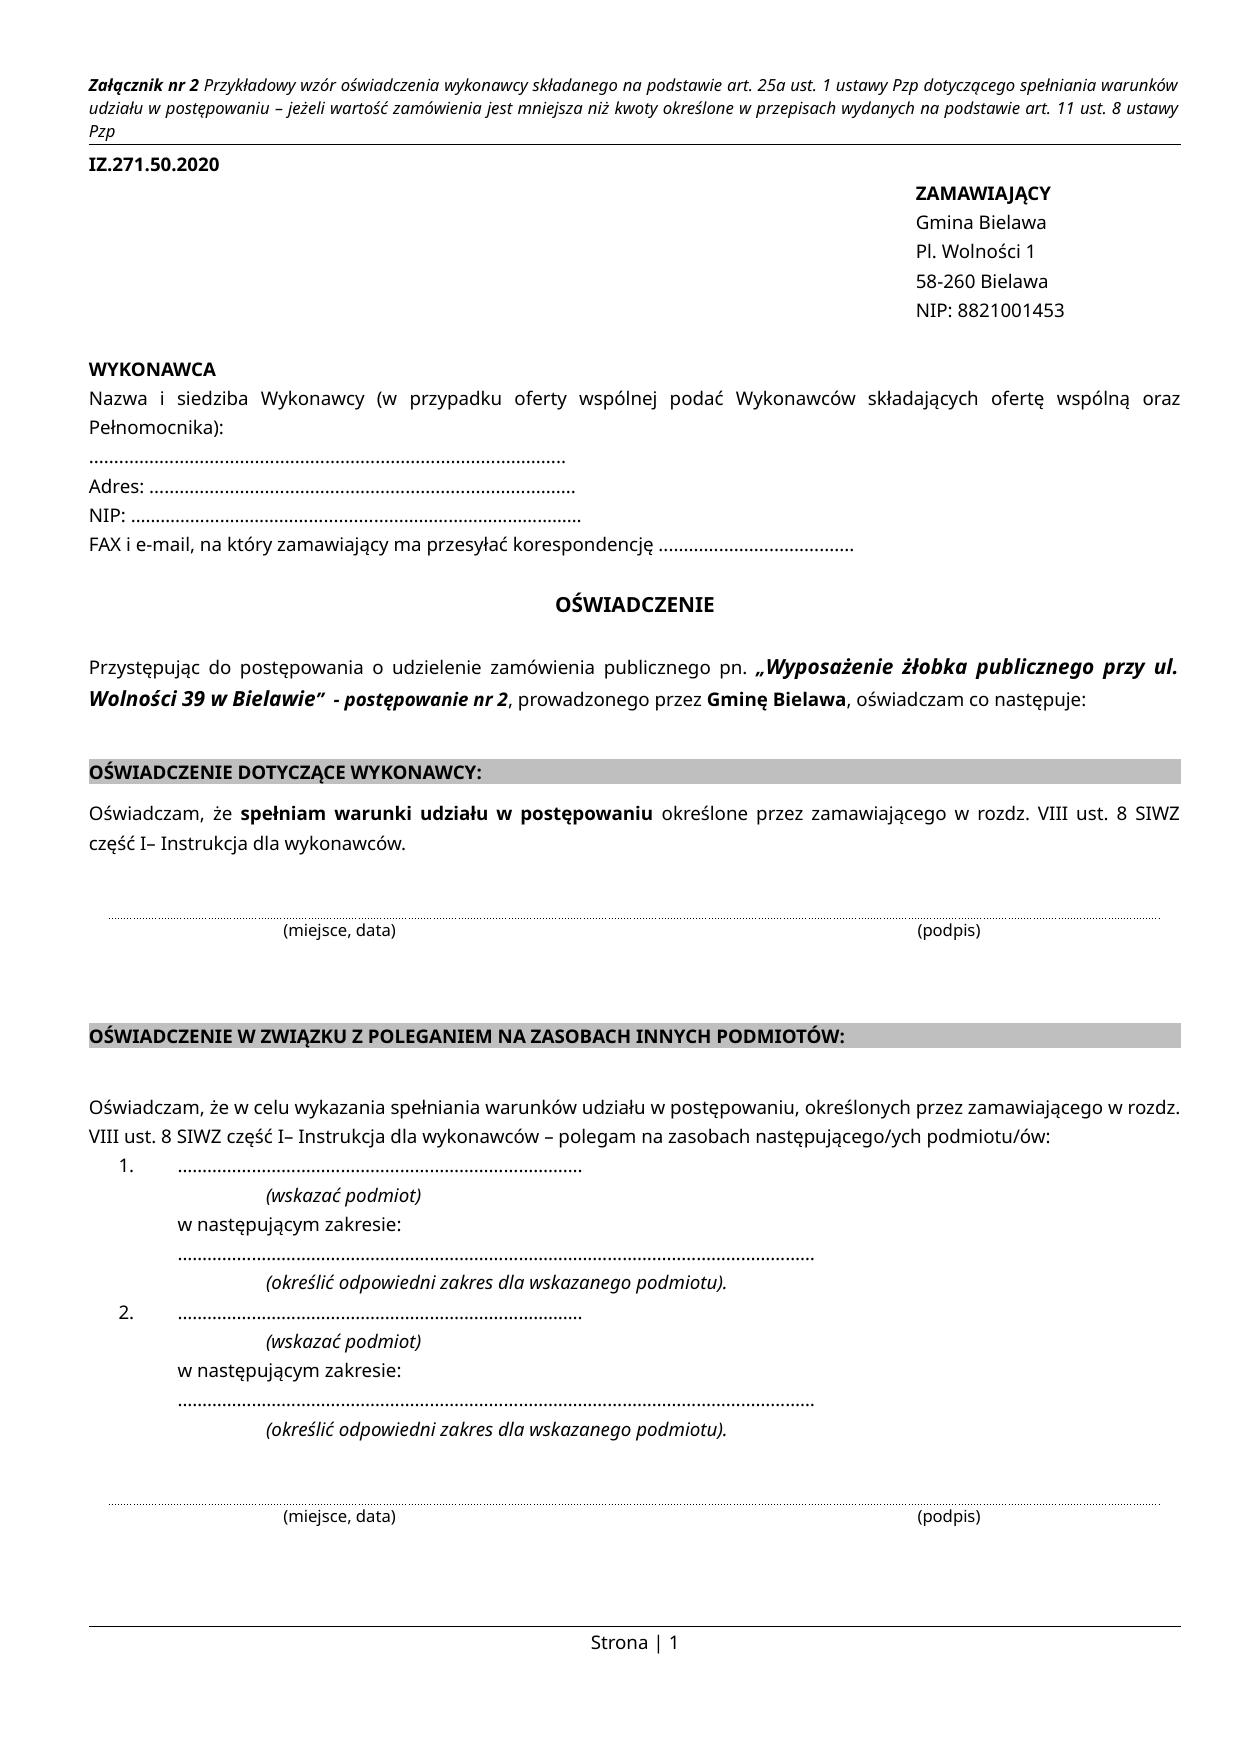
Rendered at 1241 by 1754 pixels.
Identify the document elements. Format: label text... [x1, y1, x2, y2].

text NIP: 8821001453 [148, 297, 1181, 323]
text 2. ………………………………………………………………………. [118, 1299, 1181, 1324]
text WYKONAWCA [89, 356, 1181, 381]
text w następującym zakresie: [177, 1211, 1181, 1237]
table_header (podpis) [736, 918, 1161, 981]
text Adres: ..................................................................................... [89, 473, 1181, 498]
text Oświadczam, że spełniam warunki udziału w postępowaniu określone przez zamawiającego w rozdz. VIII ust. 8 SIWZ część I– Instrukcja dla wykonawców. [89, 801, 1181, 856]
text w następującym zakresie: [177, 1357, 1181, 1383]
text IZ.271.50.2020 [89, 151, 1181, 177]
table_header (miejsce, data) [109, 918, 571, 981]
text Pl. Wolności 1 [148, 239, 1181, 264]
text OŚWIADCZENIE W ZWIĄZKU Z POLEGANIEM NA ZASOBACH INNYCH PODMIOTÓW: [89, 1023, 1181, 1048]
text (określić odpowiedni zakres dla wskazanego podmiotu). [266, 1270, 1181, 1295]
text Oświadczam, że w celu wykazania spełniania warunków udziału w postępowaniu, określonych przez zamawiającego w rozdz. VIII ust. 8 SIWZ część I– Instrukcja dla wykonawców – polegam na zasobach następującego/ych podmiotu/ów: [89, 1094, 1181, 1149]
text Gmina Bielawa [148, 209, 1181, 235]
text (określić odpowiedni zakres dla wskazanego podmiotu). [266, 1416, 1181, 1442]
table_header [571, 1504, 736, 1567]
text 1. ………………………………………………………………………. [118, 1153, 1181, 1178]
text Przystępując do postępowania o udzielenie zamówienia publicznego pn. „Wyposażenie żłobka publicznego przy ul. Wolności 39 w Bielawie” - postępowanie nr 2, prowadzonego przez Gminę Bielawa, oświadczam co następuje: [89, 652, 1181, 713]
text 58-260 Bielawa [148, 268, 1181, 294]
text OŚWIADCZENIE [89, 590, 1181, 618]
text ………………………………………………………………………………………………………………… [177, 1387, 1181, 1412]
table_header [571, 918, 736, 981]
text FAX i e-mail, na który zamawiający ma przesyłać korespondencję ....................................... [89, 532, 1181, 557]
table_header (podpis) [736, 1504, 1161, 1567]
text ZAMAWIAJĄCY [148, 180, 1181, 206]
text (wskazać podmiot) [266, 1328, 1181, 1354]
text (wskazać podmiot) [266, 1182, 1181, 1207]
text ………………………………………………………………………………………………………………… [177, 1240, 1181, 1266]
table_header (miejsce, data) [109, 1504, 571, 1567]
text OŚWIADCZENIE DOTYCZĄCE WYKONAWCY: [89, 759, 1181, 784]
text Nazwa i siedziba Wykonawcy (w przypadku oferty wspólnej podać Wykonawców składających ofertę wspólną oraz Pełnomocnika): [89, 385, 1181, 440]
text NIP: …………………………………................……………………………… [89, 502, 1181, 528]
text ............................................................................................... [89, 444, 1181, 469]
